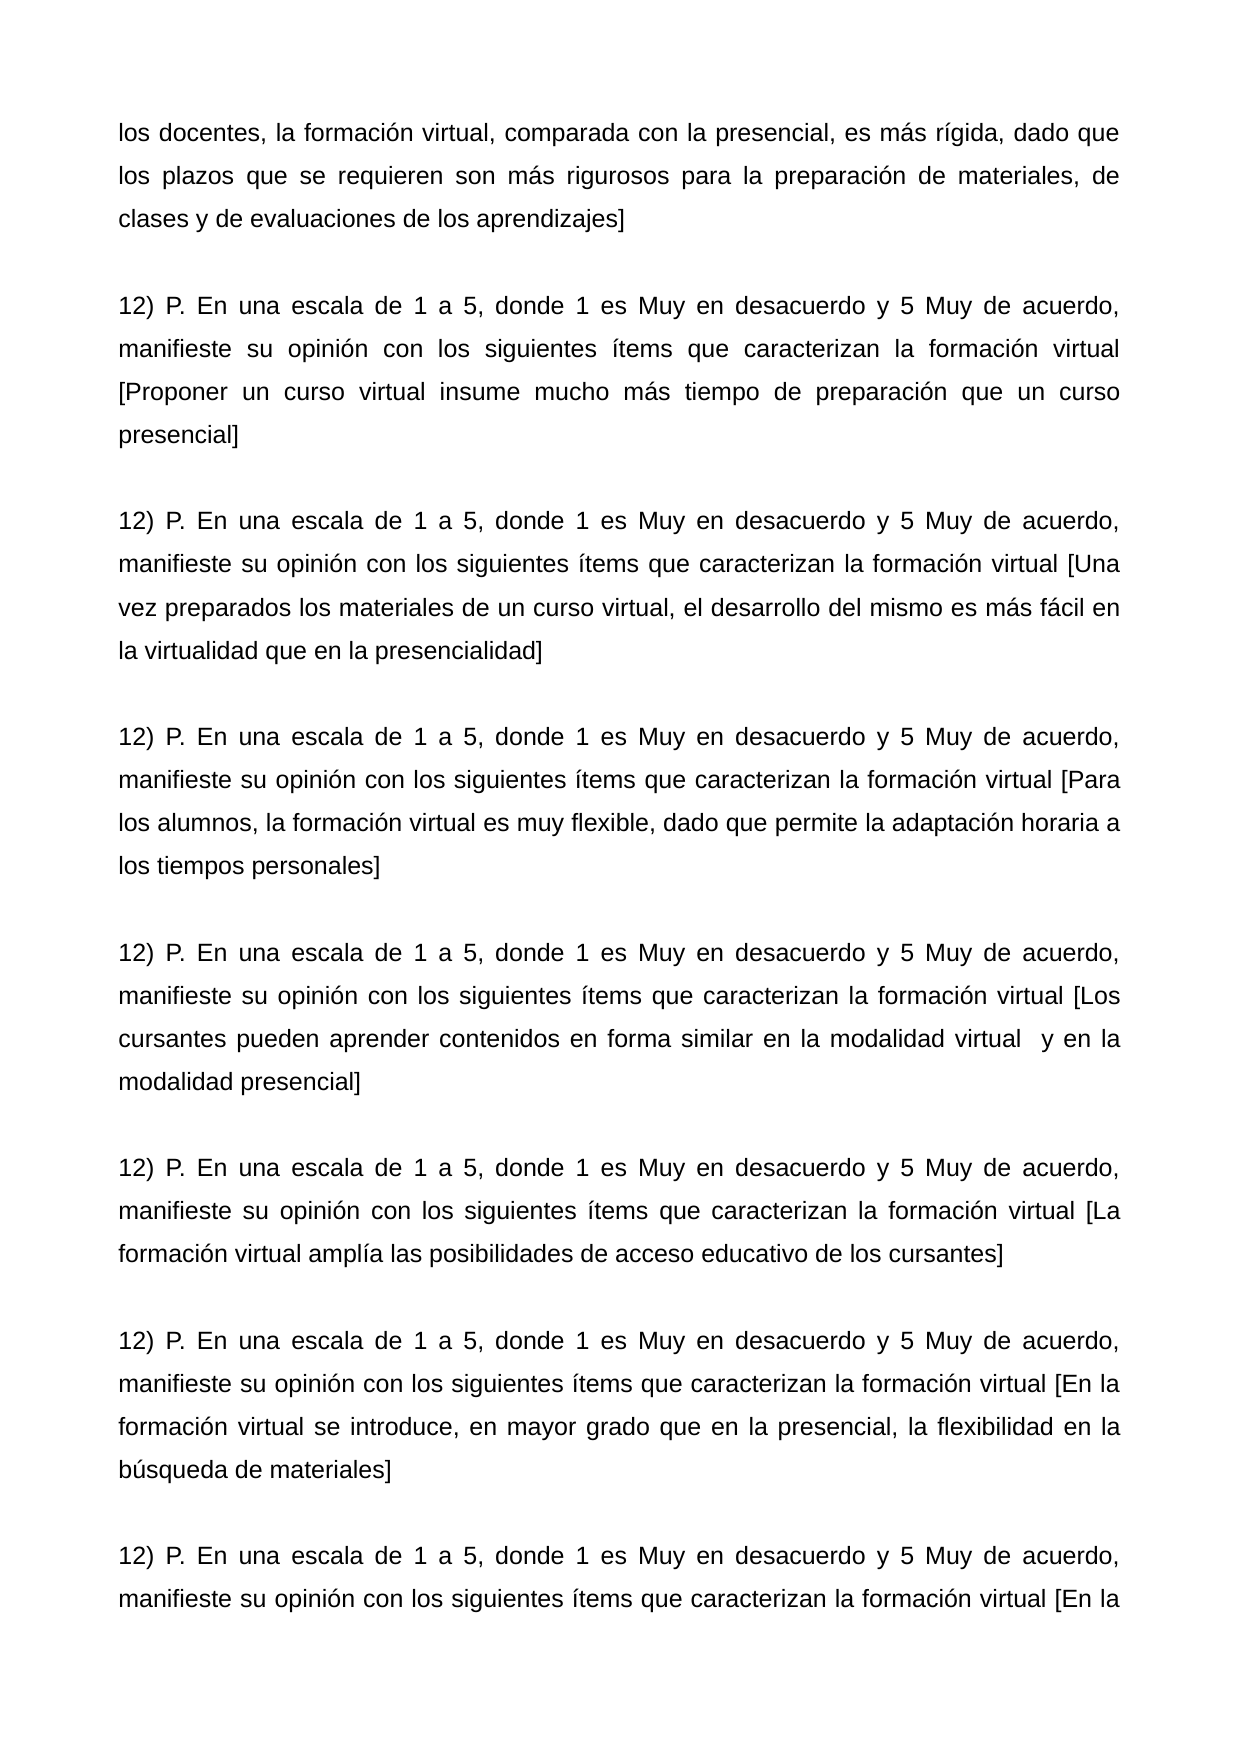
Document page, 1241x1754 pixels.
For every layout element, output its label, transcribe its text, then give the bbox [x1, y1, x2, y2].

text los docentes, la formación virtual, comparada con la presencial, es más rígida, dado que los plazos que se requieren son más rigurosos para la preparación de materiales, de clases y de evaluaciones de los aprendizajes] [118, 118, 1122, 233]
text 12) P. En una escala de 1 a 5, donde 1 es Muy en desacuerdo y 5 Muy de acuerdo, manifieste su opinión con los siguientes ítems que caracterizan la formación virtual [Los cursantes pueden aprender contenidos en forma similar en la modalidad virtual y en la modalidad presencial] [118, 937, 1122, 1096]
text 12) P. En una escala de 1 a 5, donde 1 es Muy en desacuerdo y 5 Muy de acuerdo, manifieste su opinión con los siguientes ítems que caracterizan la formación virtual [Para los alumnos, la formación virtual es muy flexible, dado que permite la adaptación horaria a los tiempos personales] [118, 722, 1122, 880]
text 12) P. En una escala de 1 a 5, donde 1 es Muy en desacuerdo y 5 Muy de acuerdo, manifieste su opinión con los siguientes ítems que caracterizan la formación virtual [La formación virtual amplía las posibilidades de acceso educativo de los cursantes] [118, 1153, 1122, 1268]
text 12) P. En una escala de 1 a 5, donde 1 es Muy en desacuerdo y 5 Muy de acuerdo, manifieste su opinión con los siguientes ítems que caracterizan la formación virtual [Una vez preparados los materiales de un curso virtual, el desarrollo del mismo es más fácil en la virtualidad que en la presencialidad] [118, 506, 1122, 664]
text 12) P. En una escala de 1 a 5, donde 1 es Muy en desacuerdo y 5 Muy de acuerdo, manifieste su opinión con los siguientes ítems que caracterizan la formación virtual [En la [118, 1541, 1122, 1613]
text 12) P. En una escala de 1 a 5, donde 1 es Muy en desacuerdo y 5 Muy de acuerdo, manifieste su opinión con los siguientes ítems que caracterizan la formación virtual [Proponer un curso virtual insume mucho más tiempo de preparación que un curso presencial] [118, 291, 1122, 449]
text 12) P. En una escala de 1 a 5, donde 1 es Muy en desacuerdo y 5 Muy de acuerdo, manifieste su opinión con los siguientes ítems que caracterizan la formación virtual [En la formación virtual se introduce, en mayor grado que en la presencial, la flexibilidad en la búsqueda de materiales] [118, 1326, 1122, 1484]
